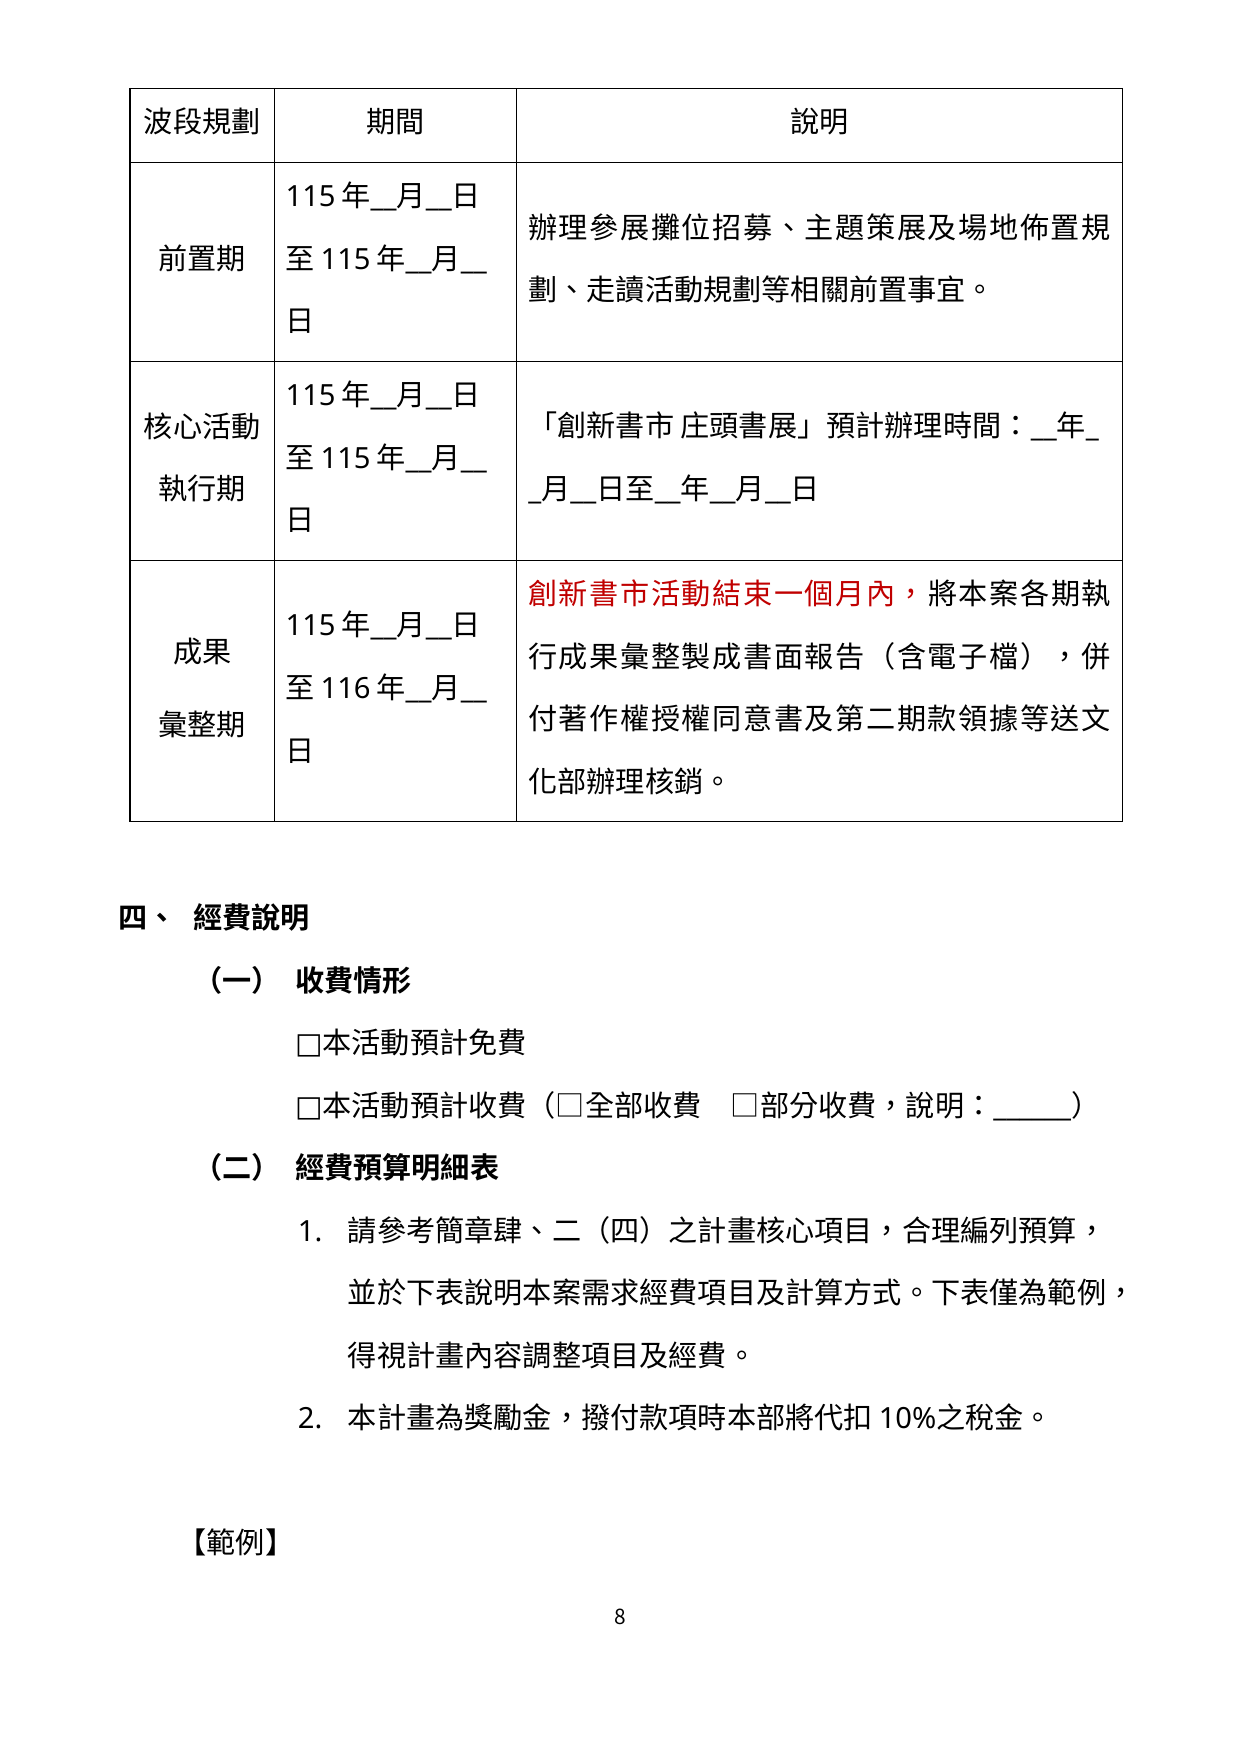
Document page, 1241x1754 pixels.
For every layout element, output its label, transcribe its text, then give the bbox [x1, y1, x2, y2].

list 經費說明 [118, 885, 1122, 947]
table_cell 「創新書市 庄頭書展」預計辦理時間：__年__月__日至__年__月__日 [517, 362, 1122, 560]
list 本計畫為獎勵金，撥付款項時本部將代扣10%之稅金。 [298, 1385, 1122, 1447]
table_cell 前置期 [131, 163, 274, 361]
text 【範例】 [177, 1510, 1122, 1572]
table_header 說明 [517, 89, 1122, 162]
list 收費情形 [193, 947, 1122, 1010]
table_cell 辦理參展攤位招募、主題策展及場地佈置規劃、走讀活動規劃等相關前置事宜。 [517, 163, 1122, 361]
table_header 波段規劃 [131, 89, 274, 162]
list 經費預算明細表 [193, 1135, 1122, 1197]
table_cell 核心活動執行期 [131, 362, 274, 560]
table_cell 115年__月__日至115年__月__日 [275, 362, 516, 560]
table_header 期間 [275, 89, 516, 162]
table_cell 創新書市活動結束一個月內，將本案各期執行成果彙整製成書面報告（含電子檔），併付著作權授權同意書及第二期款領據等送文化部辦理核銷。 [517, 561, 1122, 821]
list 請參考簡章肆、二（四）之計畫核心項目，合理編列預算，並於下表說明本案需求經費項目及計算方式。下表僅為範例，得視計畫內容調整項目及經費。 [298, 1197, 1122, 1385]
text □本活動預計免費 [295, 1010, 1122, 1072]
table_cell 115年__月__日至116年__月__日 [275, 561, 516, 821]
table_cell 115年__月__日至115年__月__日 [275, 163, 516, 361]
text □本活動預計收費（□全部收費 □部分收費，說明：______） [295, 1072, 1122, 1135]
table_cell 成果 彙整期 [131, 561, 274, 821]
